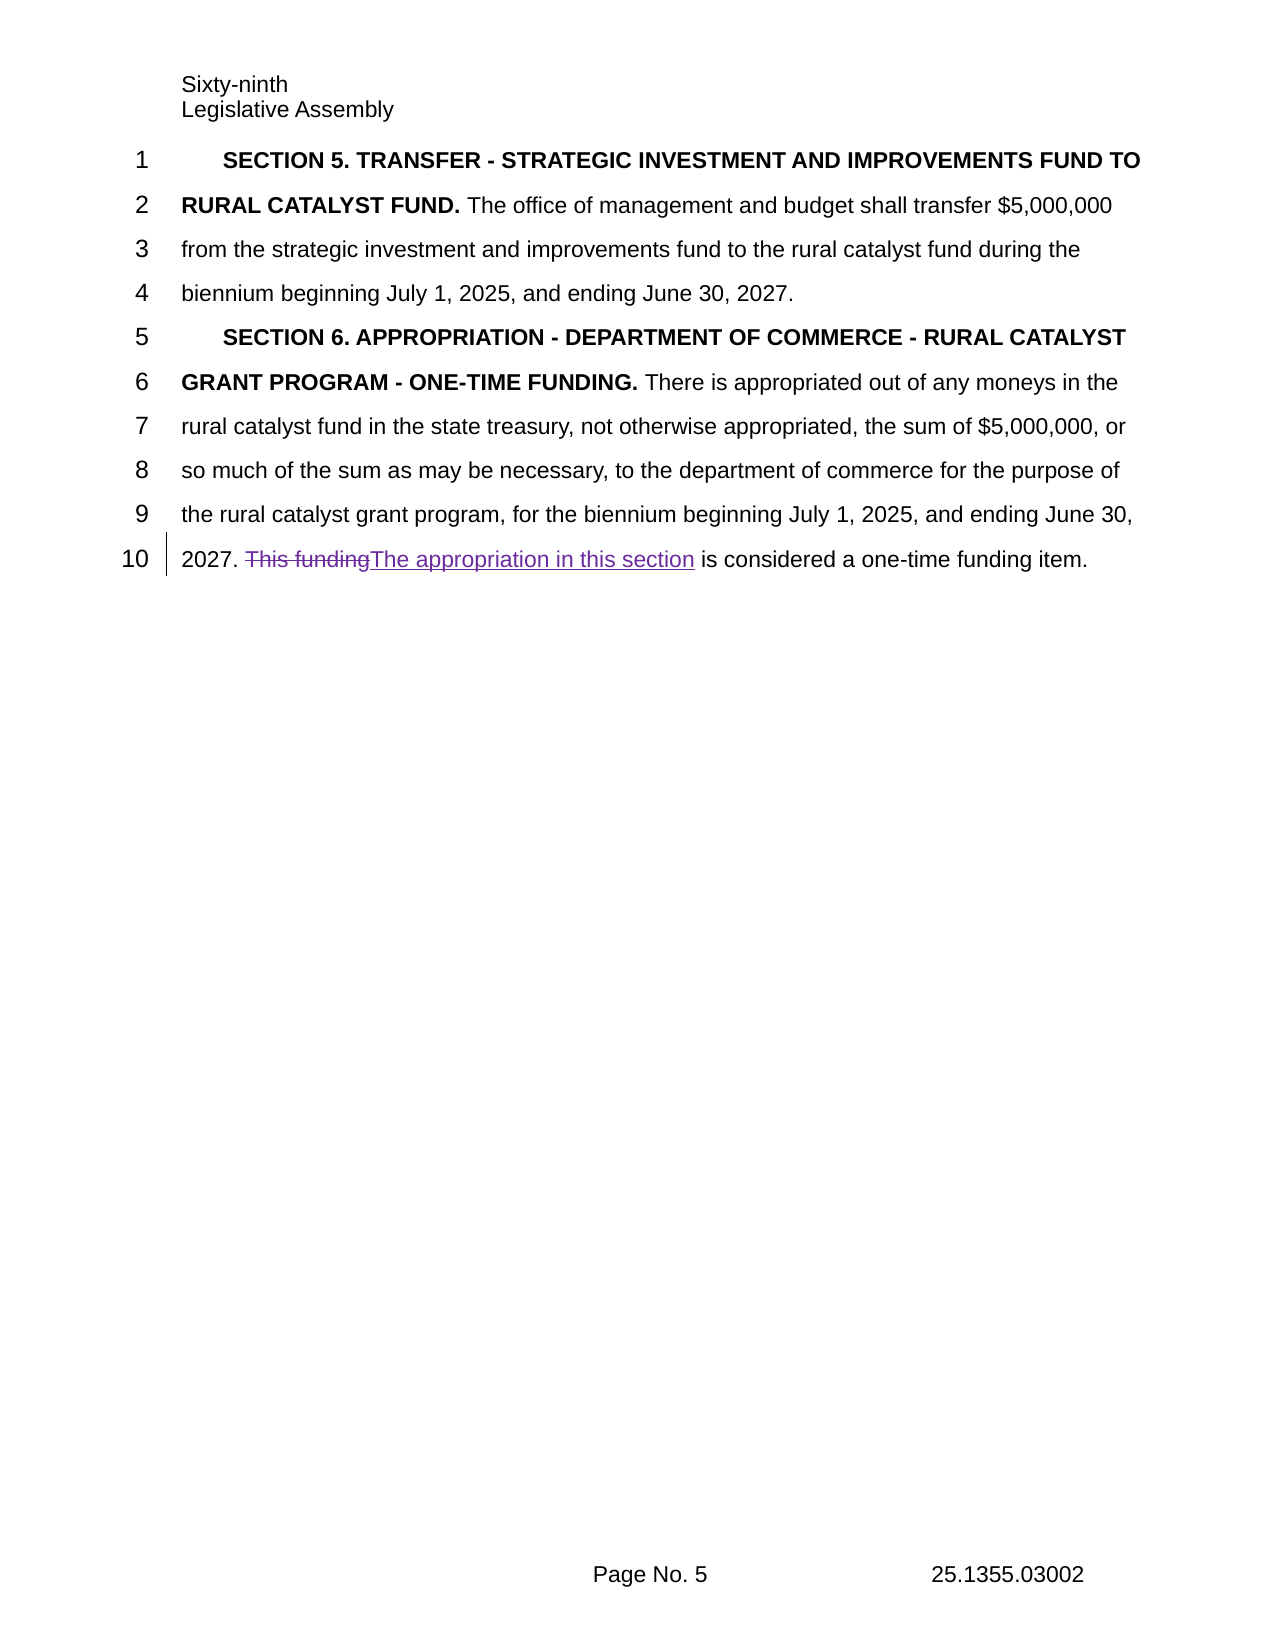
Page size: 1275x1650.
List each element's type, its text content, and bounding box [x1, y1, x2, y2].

text SECTION 6. APPROPRIATION - DEPARTMENT OF COMMERCE - RURAL CATALYST GRANT PROGRAM - ONE‑TIME FUNDING. There is appropriated out of any moneys in the rural catalyst fund in the state treasury, not otherwise appropriated, the sum of $5,000,000, or so much of the sum as may be necessary, to the department of commerce for the purpose of the rural catalyst grant program, for the biennium beginning July 1, 2025, and ending June 30, 2027. The appropriation in this section is considered a one‑time funding item. [181, 310, 1154, 576]
text SECTION 5. TRANSFER - STRATEGIC INVESTMENT AND IMPROVEMENTS FUND TO RURAL CATALYST FUND. The office of management and budget shall transfer $5,000,000 from the strategic investment and improvements fund to the rural catalyst fund during the biennium beginning July 1, 2025, and ending June 30, 2027. [181, 133, 1154, 310]
